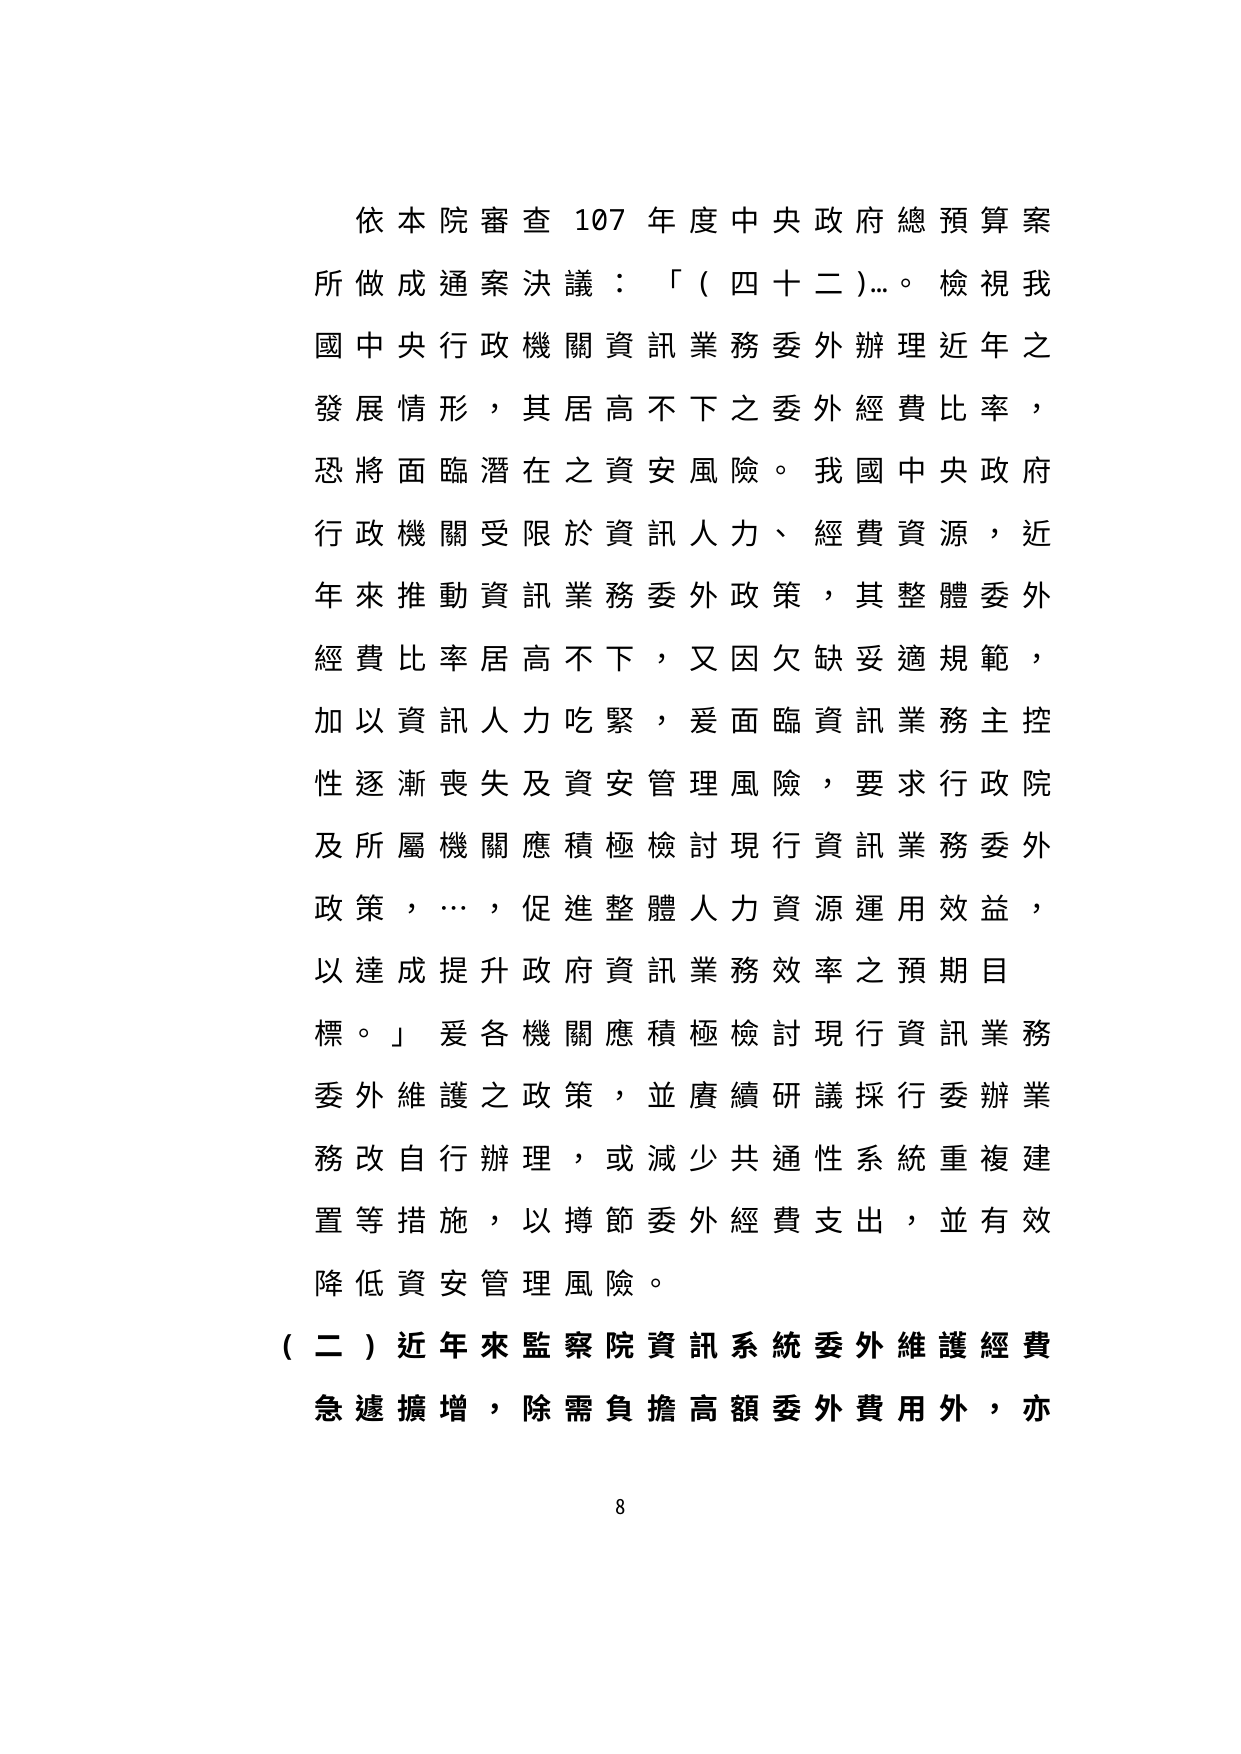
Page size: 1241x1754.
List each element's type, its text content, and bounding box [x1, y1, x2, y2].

text (二)近年來監察院資訊系統委外維護經費急遽擴增，除需負擔高額委外費用外，亦 [242, 1302, 1058, 1427]
text 依本院審查107年度中央政府總預算案所做成通案決議：「(四十二)…。檢視我國中央行政機關資訊業務委外辦理近年之發展情形，其居高不下之委外經費比率，恐將面臨潛在之資安風險。我國中央政府行政機關受限於資訊人力、經費資源，近年來推動資訊業務委外政策，其整體委外經費比率居高不下，又因欠缺妥適規範，加以資訊人力吃緊，爰面臨資訊業務主控性逐漸喪失及資安管理風險，要求行政院及所屬機關應積極檢討現行資訊業務委外政策，…，促進整體人力資源運用效益，以達成提升政府資訊業務效率之預期目標。」爰各機關應積極檢討現行資訊業務委外維護之政策，並賡續研議採行委辦業務改自行辦理，或減少共通性系統重複建置等措施，以撙節委外經費支出，並有效降低資安管理風險。 [271, 177, 1058, 1302]
